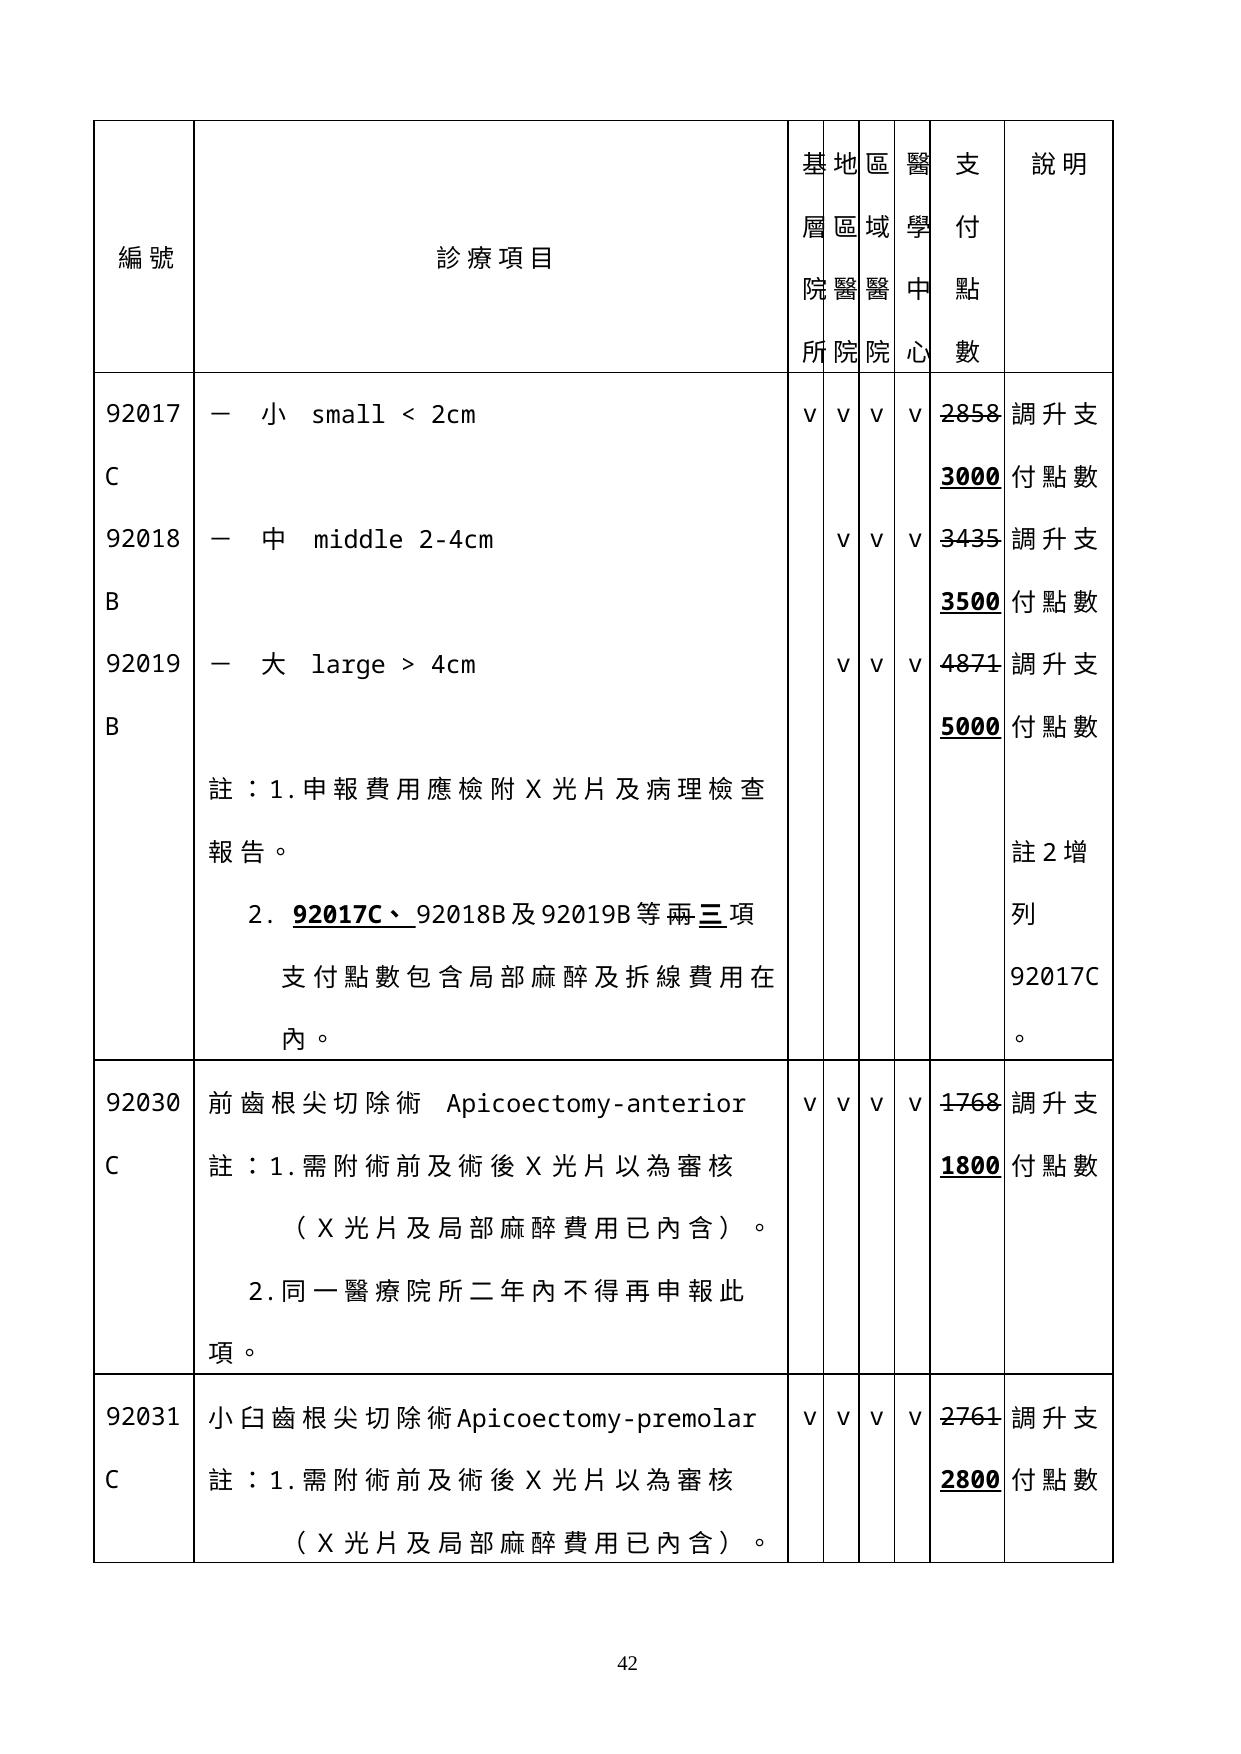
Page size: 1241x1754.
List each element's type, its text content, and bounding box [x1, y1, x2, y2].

table_cell [789, 746, 823, 1059]
table_cell 前齒根尖切除術 Apicoectomy-anterior 註：1.需附術前及術後Ｘ光片以為審核（Ｘ光片及局部麻醉費用已內含）。 2.同一醫療院所二年內不得再申報此項。 [195, 1061, 787, 1373]
table_cell 92017C [95, 373, 193, 496]
table_cell 調升支付點數 [1005, 373, 1112, 496]
table_cell 小臼齒根尖切除術Apicoectomy-premolar 註：1.需附術前及術後Ｘ光片以為審核（Ｘ光片及局部麻醉費用已內含）。 [195, 1375, 787, 1562]
table_cell － 中 middle 2-4cm [195, 496, 787, 621]
table_cell v [895, 621, 929, 746]
table_header 地 區 醫 院 [824, 121, 858, 371]
table_cell v [824, 1061, 858, 1373]
table_cell v [860, 496, 894, 621]
table_cell v [860, 373, 894, 496]
table_cell 3435 3500 [931, 496, 1004, 621]
table_header 說明 [1005, 121, 1112, 371]
table_cell v [860, 621, 894, 746]
table_cell 1768 1800 [931, 1061, 1004, 1373]
table_cell 調升支付點數 [1005, 496, 1112, 621]
table_cell 註2增列92017C。 [1005, 746, 1112, 1059]
table_cell 註：1.申報費用應檢附Ｘ光片及病理檢查報告。 2. 92017C、92018B及92019B等兩三項支付點數包含局部麻醉及拆線費用在內。 [195, 746, 787, 1059]
table_header 區 域 醫 院 [860, 121, 894, 371]
table_cell [860, 746, 894, 1059]
table_cell 調升支付點數 [1005, 621, 1112, 746]
table_cell v [860, 1061, 894, 1373]
table_cell 2858 3000 [931, 373, 1004, 496]
table_cell v [789, 1061, 823, 1373]
table_cell 調升支付點數 [1005, 1375, 1112, 1562]
table_header 編號 [95, 121, 193, 371]
table_cell 4871 5000 [931, 621, 1004, 746]
table_cell 92019B [95, 621, 193, 746]
table_cell [95, 746, 193, 1059]
table_cell 92031C [95, 1375, 193, 1562]
table_cell [789, 496, 823, 621]
table_cell v [824, 373, 858, 496]
table_cell v [860, 1375, 894, 1562]
table_header 醫 學 中 心 [895, 121, 929, 371]
table_cell － 大 large > 4cm [195, 621, 787, 746]
table_cell v [824, 1375, 858, 1562]
table_cell v [895, 496, 929, 621]
table_cell － 小 small < 2cm [195, 373, 787, 496]
table_cell 92030C [95, 1061, 193, 1373]
table_cell v [895, 373, 929, 496]
table_header 支 付 點 數 [931, 121, 1004, 371]
table_cell v [789, 373, 823, 496]
table_cell v [824, 621, 858, 746]
table_cell [931, 746, 1004, 1059]
table_cell 2761 2800 [931, 1375, 1004, 1562]
table_cell v [789, 1375, 823, 1562]
table_cell 調升支付點數 [1005, 1061, 1112, 1373]
table_header 診療項目 [195, 121, 787, 371]
table_cell v [824, 496, 858, 621]
table_cell [895, 746, 929, 1059]
table_header 基 層 院 所 [789, 121, 823, 371]
table_cell v [895, 1061, 929, 1373]
table_cell [824, 746, 858, 1059]
table_cell v [895, 1375, 929, 1562]
table_cell 92018B [95, 496, 193, 621]
table_cell [789, 621, 823, 746]
